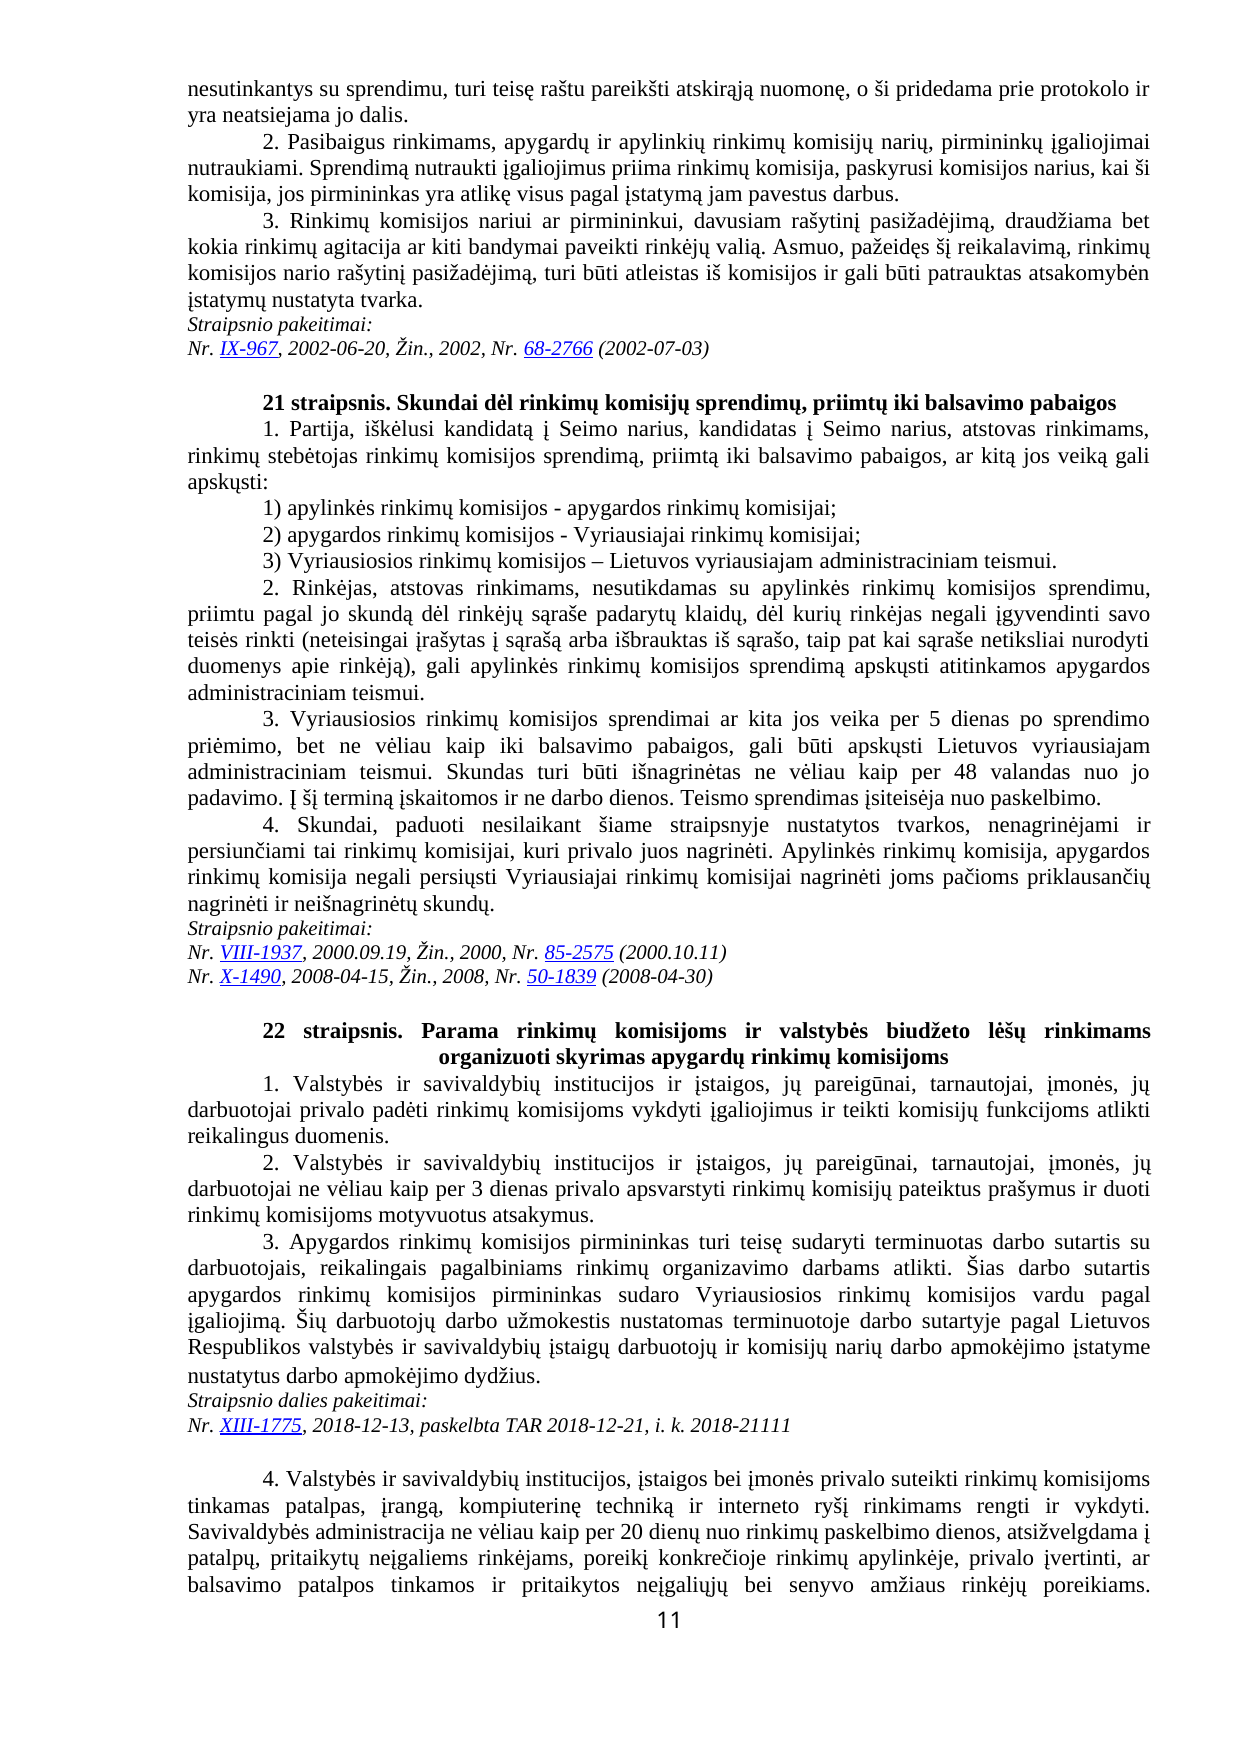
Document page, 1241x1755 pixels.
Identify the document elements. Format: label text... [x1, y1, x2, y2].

text Straipsnio dalies pakeitimai: [187, 1388, 1152, 1412]
text 22 straipsnis. Parama rinkimų komisijoms ir valstybės biudžeto lėšų rinkimams organizuoti skyrimas apygardų rinkimų komisijoms [262, 1017, 1152, 1070]
text 1) apylinkės rinkimų komisijos - apygardos rinkimų komisijai; [187, 494, 1152, 521]
text 3. Rinkimų komisijos nariui ar pirmininkui, davusiam rašytinį pasižadėjimą, draudžiama bet kokia rinkimų agitacija ar kiti bandymai paveikti rinkėjų valią. Asmuo, pažeidęs šį reikalavimą, rinkimų komisijos nario rašytinį pasižadėjimą, turi būti atleistas iš komisijos ir gali būti patrauktas atsakomybėn įstatymų nustatyta tvarka. [187, 207, 1152, 312]
text 2. Rinkėjas, atstovas rinkimams, nesutikdamas su apylinkės rinkimų komisijos sprendimu, priimtu pagal jo skundą dėl rinkėjų sąraše padarytų klaidų, dėl kurių rinkėjas negali įgyvendinti savo teisės rinkti (neteisingai įrašytas į sąrašą arba išbrauktas iš sąrašo, taip pat kai sąraše netiksliai nurodyti duomenys apie rinkėją), gali apylinkės rinkimų komisijos sprendimą apskųsti atitinkamos apygardos administraciniam teismui. [187, 573, 1152, 705]
subtitle 21 straipsnis. Skundai dėl rinkimų komisijų sprendimų, priimtų iki balsavimo pabaigos [262, 389, 1152, 415]
text 2) apygardos rinkimų komisijos - Vyriausiajai rinkimų komisijai; [187, 521, 1152, 547]
text 3. Apygardos rinkimų komisijos pirmininkas turi teisę sudaryti terminuotas darbo sutartis su darbuotojais, reikalingais pagalbiniams rinkimų organizavimo darbams atlikti. Šias darbo sutartis apygardos rinkimų komisijos pirmininkas sudaro Vyriausiosios rinkimų komisijos vardu pagal įgaliojimą. Šių darbuotojų darbo užmokestis nustatomas terminuotoje darbo sutartyje pagal Lietuvos Respublikos valstybės ir savivaldybių įstaigų darbuotojų ir komisijų narių darbo apmokėjimo įstatyme nustatytus darbo apmokėjimo dydžius. [187, 1228, 1152, 1388]
text 4. Skundai, paduoti nesilaikant šiame straipsnyje nustatytos tvarkos, nenagrinėjami ir persiunčiami tai rinkimų komisijai, kuri privalo juos nagrinėti. Apylinkės rinkimų komisija, apygardos rinkimų komisija negali persiųsti Vyriausiajai rinkimų komisijai nagrinėti joms pačioms priklausančių nagrinėti ir neišnagrinėtų skundų. [187, 811, 1152, 916]
text 1. Valstybės ir savivaldybių institucijos ir įstaigos, jų pareigūnai, tarnautojai, įmonės, jų darbuotojai privalo padėti rinkimų komisijoms vykdyti įgaliojimus ir teikti komisijų funkcijoms atlikti reikalingus duomenis. [187, 1070, 1152, 1149]
text nesutinkantys su sprendimu, turi teisę raštu pareikšti atskirąją nuomonę, o ši pridedama prie protokolo ir yra neatsiejama jo dalis. [187, 75, 1152, 128]
text Nr. XIII-1775, 2018-12-13, paskelbta TAR 2018-12-21, i. k. 2018-21111 [187, 1412, 1152, 1437]
text 3) Vyriausiosios rinkimų komisijos – Lietuvos vyriausiajam administraciniam teismui. [187, 547, 1152, 573]
text Straipsnio pakeitimai: [187, 916, 1152, 940]
text Nr. IX-967, 2002-06-20, Žin., 2002, Nr. 68-2766 (2002-07-03) [187, 336, 1152, 360]
text 3. Vyriausiosios rinkimų komisijos sprendimai ar kita jos veika per 5 dienas po sprendimo priėmimo, bet ne vėliau kaip iki balsavimo pabaigos, gali būti apskųsti Lietuvos vyriausiajam administraciniam teismui. Skundas turi būti išnagrinėtas ne vėliau kaip per 48 valandas nuo jo padavimo. Į šį terminą įskaitomos ir ne darbo dienos. Teismo sprendimas įsiteisėja nuo paskelbimo. [187, 705, 1152, 811]
text Nr. VIII-1937, 2000.09.19, Žin., 2000, Nr. 85-2575 (2000.10.11) [187, 940, 1152, 964]
text Straipsnio pakeitimai: [187, 312, 1152, 336]
text 2. Valstybės ir savivaldybių institucijos ir įstaigos, jų pareigūnai, tarnautojai, įmonės, jų darbuotojai ne vėliau kaip per 3 dienas privalo apsvarstyti rinkimų komisijų pateiktus prašymus ir duoti rinkimų komisijoms motyvuotus atsakymus. [187, 1149, 1152, 1228]
text 1. Partija, iškėlusi kandidatą į Seimo narius, kandidatas į Seimo narius, atstovas rinkimams, rinkimų stebėtojas rinkimų komisijos sprendimą, priimtą iki balsavimo pabaigos, ar kitą jos veiką gali apskųsti: [187, 415, 1152, 494]
text 4. Valstybės ir savivaldybių institucijos, įstaigos bei įmonės privalo suteikti rinkimų komisijoms tinkamas patalpas, įrangą, kompiuterinę techniką ir interneto ryšį rinkimams rengti ir vykdyti. Savivaldybės administracija ne vėliau kaip per 20 dienų nuo rinkimų paskelbimo dienos, atsižvelgdama į patalpų, pritaikytų neįgaliems rinkėjams, poreikį konkrečioje rinkimų apylinkėje, privalo įvertinti, ar balsavimo patalpos tinkamos ir pritaikytos neįgaliųjų bei senyvo amžiaus rinkėjų poreikiams. [187, 1465, 1152, 1597]
text 2. Pasibaigus rinkimams, apygardų ir apylinkių rinkimų komisijų narių, pirmininkų įgaliojimai nutraukiami. Sprendimą nutraukti įgaliojimus priima rinkimų komisija, paskyrusi komisijos narius, kai ši komisija, jos pirmininkas yra atlikę visus pagal įstatymą jam pavestus darbus. [187, 128, 1152, 207]
text Nr. X-1490, 2008-04-15, Žin., 2008, Nr. 50-1839 (2008-04-30) [187, 964, 1152, 988]
